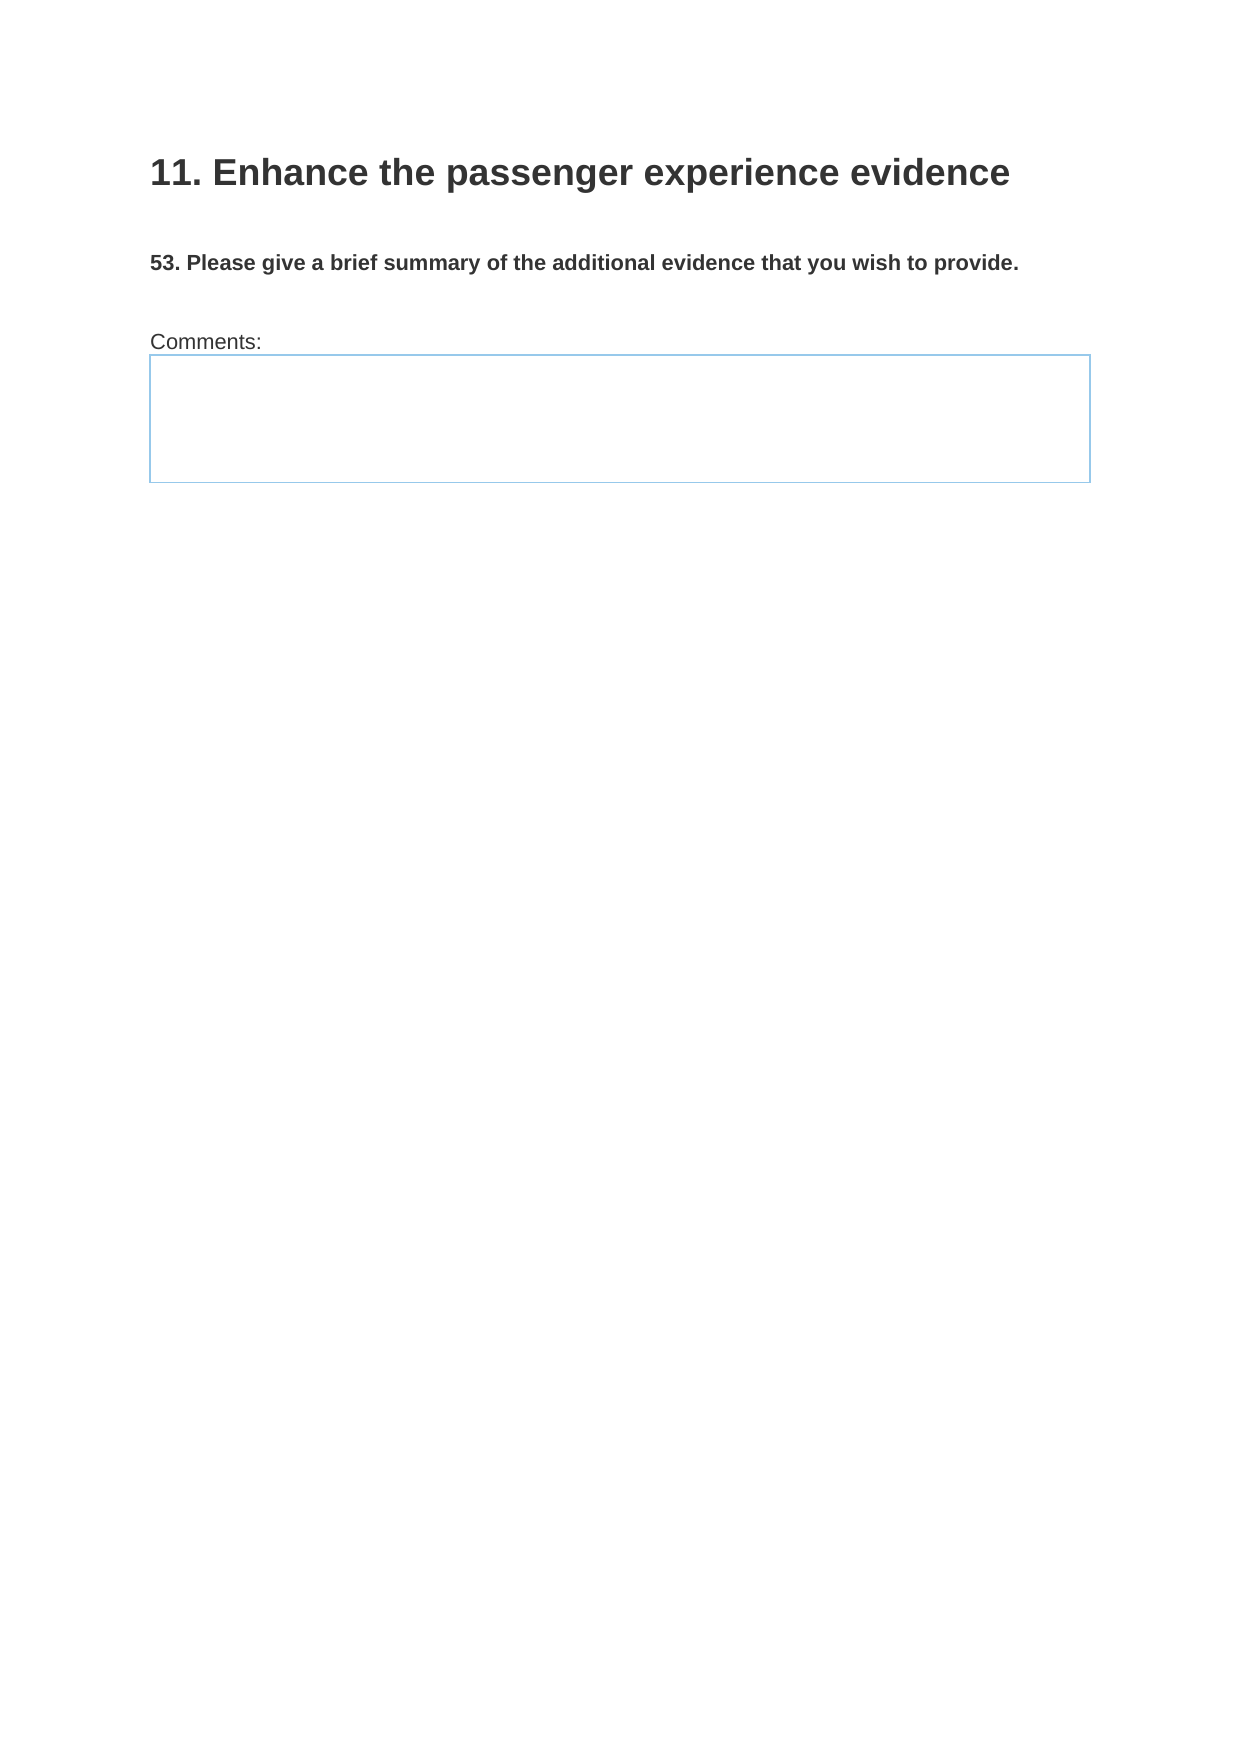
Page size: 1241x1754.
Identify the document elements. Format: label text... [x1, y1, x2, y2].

subtitle 53. Please give a brief summary of the additional evidence that you wish to provide. [150, 249, 1090, 275]
text Comments: [150, 329, 1090, 354]
table_header [151, 356, 1089, 481]
text 11. Enhance the passenger experience evidence [150, 150, 1090, 193]
